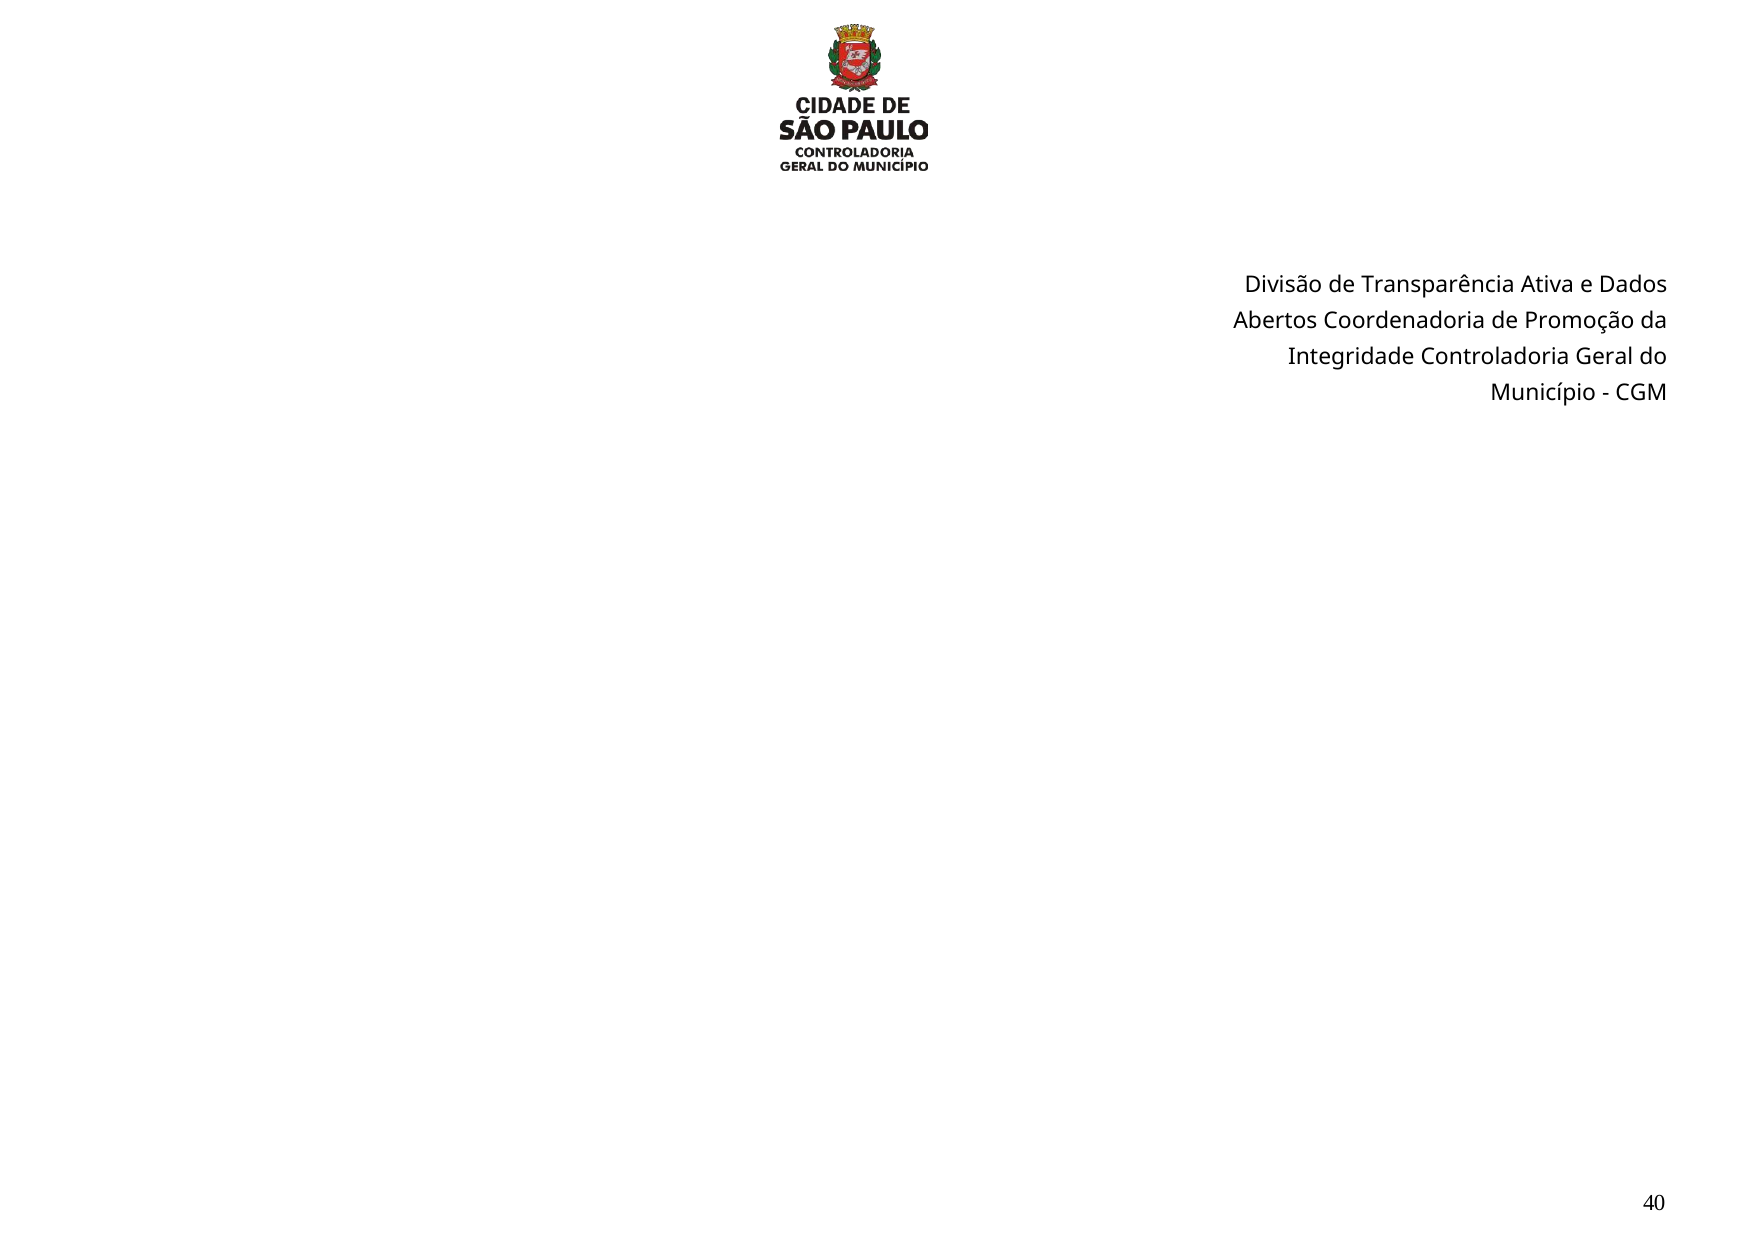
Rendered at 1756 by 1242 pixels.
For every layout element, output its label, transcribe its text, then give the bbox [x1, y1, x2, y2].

text Divisão de Transparência Ativa e Dados Abertos Coordenadoria de Promoção da Integridade Controladoria Geral do Município - CGM [1172, 268, 1667, 407]
